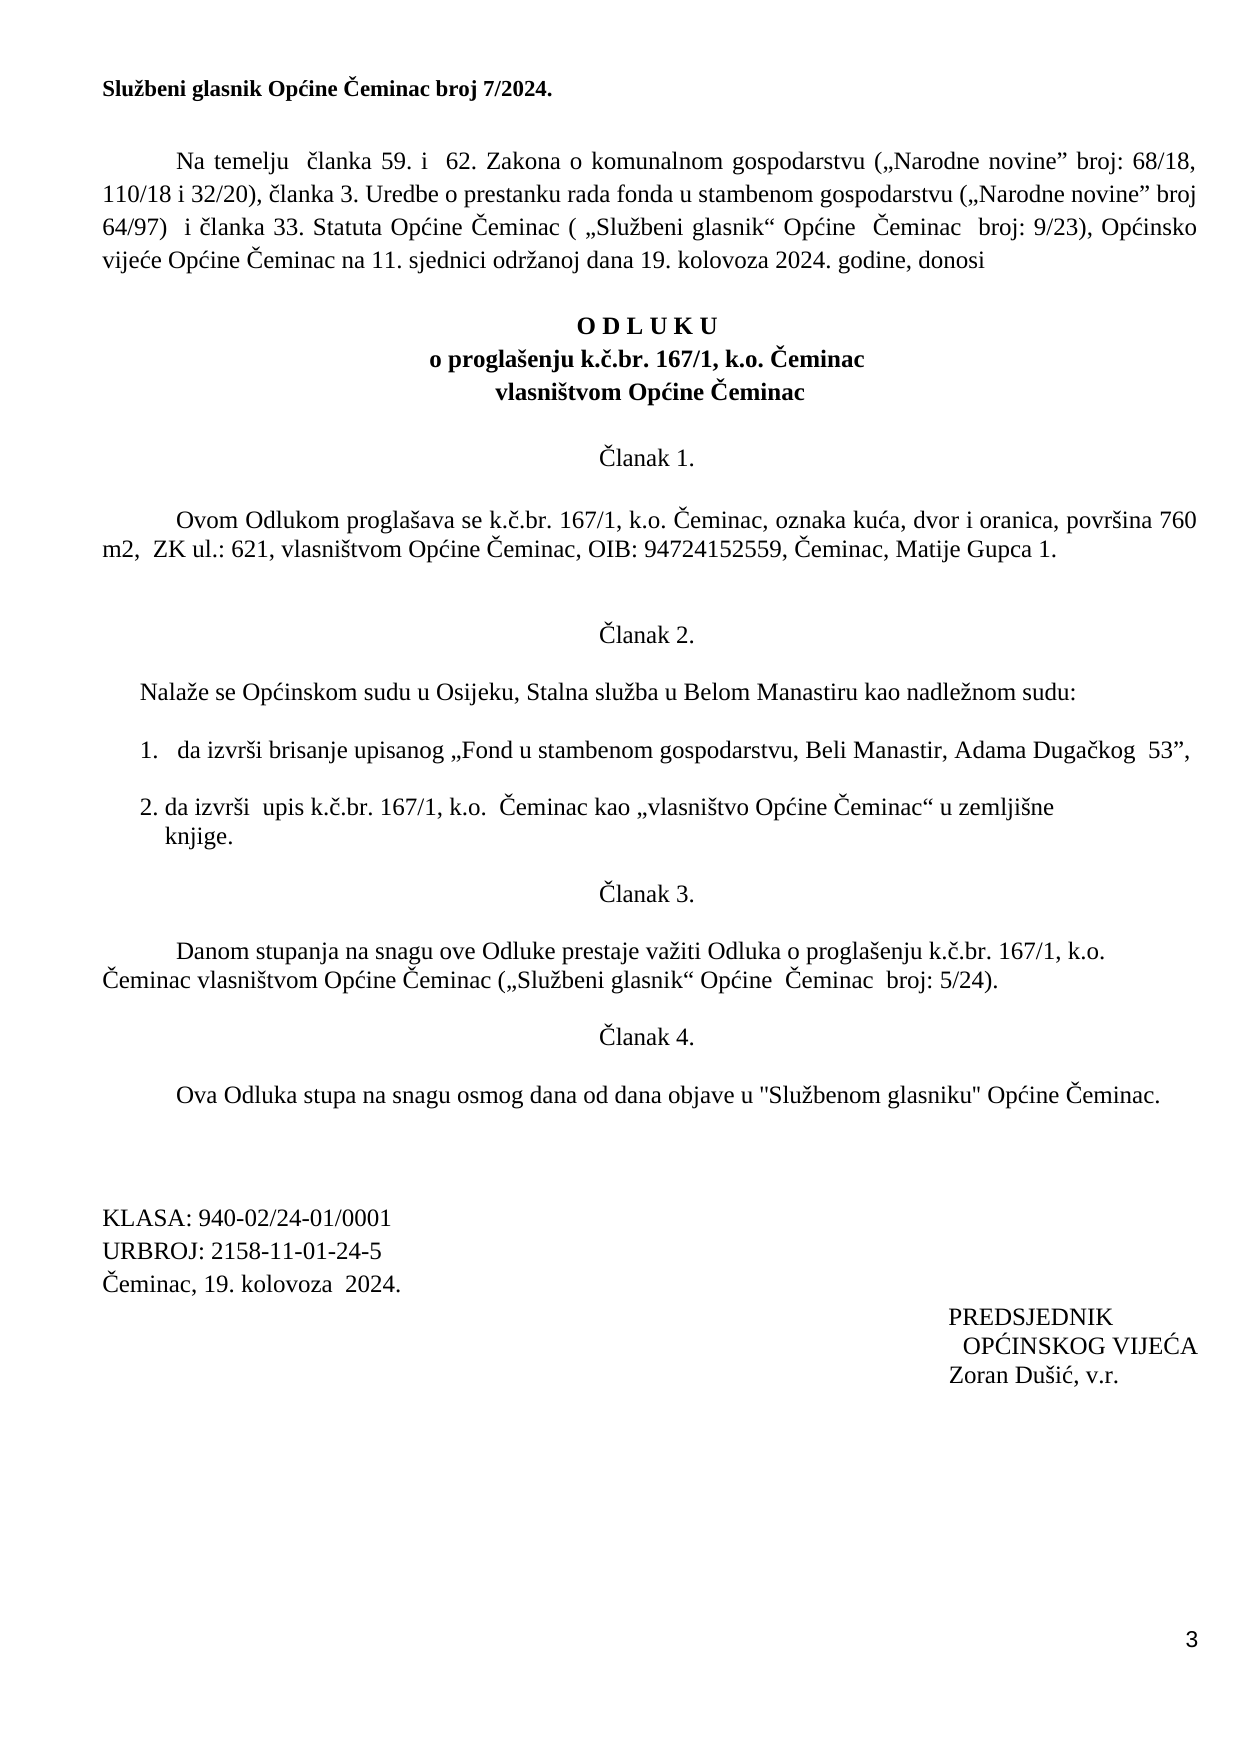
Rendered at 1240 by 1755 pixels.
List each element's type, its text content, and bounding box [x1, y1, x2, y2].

text PREDSJEDNIK [544, 1302, 1198, 1331]
text URBROJ: 2158-11-01-24-5 [102, 1236, 1198, 1265]
text OPĆINSKOG VIJEĆA [544, 1331, 1198, 1360]
text Na temelju članka 59. i 62. Zakona o komunalnom gospodarstvu („Narodne novine” broj: 68/18, 110/18 i 32/20), članka 3. Uredbe o prestanku rada fonda u stambenom gospodarstvu („Narodne novine” broj 64/97) i članka 33. Statuta Općine Čeminac ( „Službeni glasnik“ Općine Čeminac broj: 9/23), Općinsko vijeće Općine Čeminac na 11. sjednici održanoj dana 19. kolovoza 2024. godine, donosi [102, 146, 1198, 274]
text Ova Odluka stupa na snagu osmog dana od dana objave u ''Službenom glasniku'' Općine Čeminac. [102, 1080, 1198, 1109]
text 2. da izvrši upis k.č.br. 167/1, k.o. Čeminac kao „vlasništvo Općine Čeminac“ u zemljišne [102, 792, 1198, 821]
text vlasništvom Općine Čeminac [102, 377, 1198, 406]
text knjige. [102, 821, 1198, 850]
text o proglašenju k.č.br. 167/1, k.o. Čeminac [102, 344, 1198, 373]
text Članak 3. [102, 879, 1198, 907]
text Članak 1. [102, 443, 1198, 472]
text Ovom Odlukom proglašava se k.č.br. 167/1, k.o. Čeminac, oznaka kuća, dvor i oranica, površina 760 m2, ZK ul.: 621, vlasništvom Općine Čeminac, OIB: 94724152559, Čeminac, Matije Gupca 1. [102, 505, 1198, 562]
text Članak 4. [102, 1022, 1198, 1051]
text Danom stupanja na snagu ove Odluke prestaje važiti Odluka o proglašenju k.č.br. 167/1, k.o. Čeminac vlasništvom Općine Čeminac („Službeni glasnik“ Općine Čeminac broj: 5/24). [102, 936, 1198, 994]
list da izvrši brisanje upisanog „Fond u stambenom gospodarstvu, Beli Manastir, Adama Dugačkog 53”, [139, 735, 1198, 764]
text Zoran Dušić, v.r. [544, 1360, 1198, 1389]
text Članak 2. [102, 620, 1198, 649]
text Nalaže se Općinskom sudu u Osijeku, Stalna služba u Belom Manastiru kao nadležnom sudu: [102, 677, 1198, 706]
text O D L U K U [102, 311, 1198, 340]
text KLASA: 940-02/24-01/0001 [102, 1203, 1198, 1232]
text Čeminac, 19. kolovoza 2024. [102, 1269, 1198, 1298]
